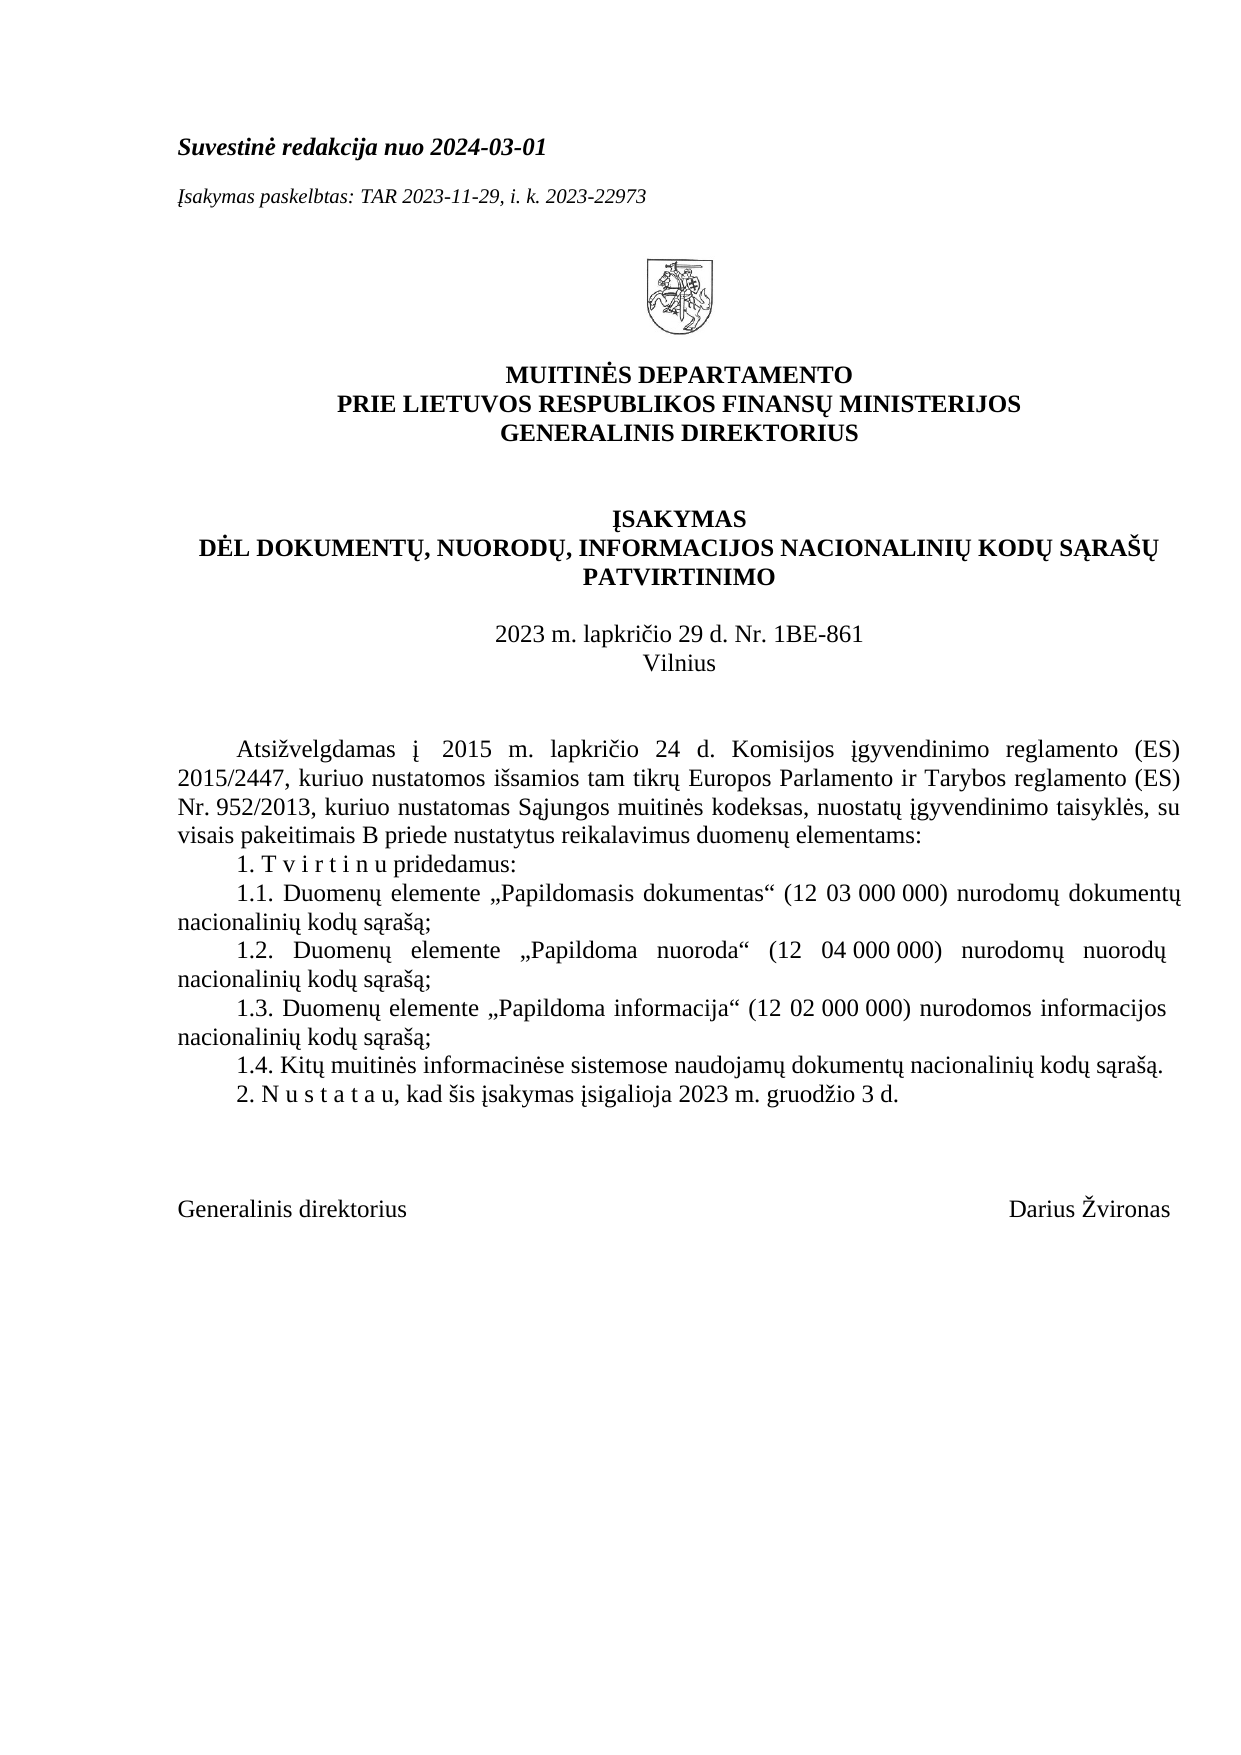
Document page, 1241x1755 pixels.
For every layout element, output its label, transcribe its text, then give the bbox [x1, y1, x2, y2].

text ĮSAKYMAS [177, 504, 1181, 533]
text 1.2. Duomenų elemente „Papildoma nuoroda“ (12 04 000 000) nurodomų nuorodų nacionalinių kodų sąrašą; [177, 935, 1167, 993]
text Suvestinė redakcija nuo 2024-03-01 [177, 132, 1181, 160]
text Atsižvelgdamas į 2015 m. lapkričio 24 d. Komisijos įgyvendinimo reglamento (ES) 2015/2447, kuriuo nustatomos išsamios tam tikrų Europos Parlamento ir Tarybos reglamento (ES) Nr. 952/2013, kuriuo nustatomas Sąjungos muitinės kodeksas, nuostatų įgyvendinimo taisyklės, su visais pakeitimais B priede nustatytus reikalavimus duomenų elementams: [177, 734, 1181, 849]
text Vilnius [177, 648, 1181, 677]
text Įsakymas paskelbtas: TAR 2023-11-29, i. k. 2023-22973 [177, 184, 1181, 208]
text DĖL DOKUMENTŲ, NUORODŲ, INFORMACIJOS NACIONALINIŲ KODŲ SĄRAŠŲ PATVIRTINIMO [177, 533, 1181, 590]
text GENERALINIS DIREKTORIUS [177, 418, 1181, 447]
text 2023 m. lapkričio 29 d. Nr. 1BE-861 [177, 619, 1181, 648]
text 1.3. Duomenų elemente „Papildoma informacija“ (12 02 000 000) nurodomos informacijos nacionalinių kodų sąrašą; [177, 993, 1167, 1050]
text Generalinis direktorius Darius Žvironas [177, 1194, 1181, 1223]
text PRIE LIETUVOS RESPUBLIKOS FINANSŲ MINISTERIJOS [177, 389, 1181, 418]
text MUITINĖS DEPARTAMENTO [177, 360, 1181, 389]
text 1.4. Kitų muitinės informacinėse sistemose naudojamų dokumentų nacionalinių kodų sąrašą. [177, 1050, 1167, 1079]
text 1.1. Duomenų elemente „Papildomasis dokumentas“ (12 03 000 000) nurodomų dokumentų nacionalinių kodų sąrašą; [177, 878, 1181, 935]
text 1. T v i r t i n u pridedamus: [177, 849, 1167, 878]
text 2. N u s t a t a u, kad šis įsakymas įsigalioja 2023 m. gruodžio 3 d. [177, 1079, 1167, 1108]
